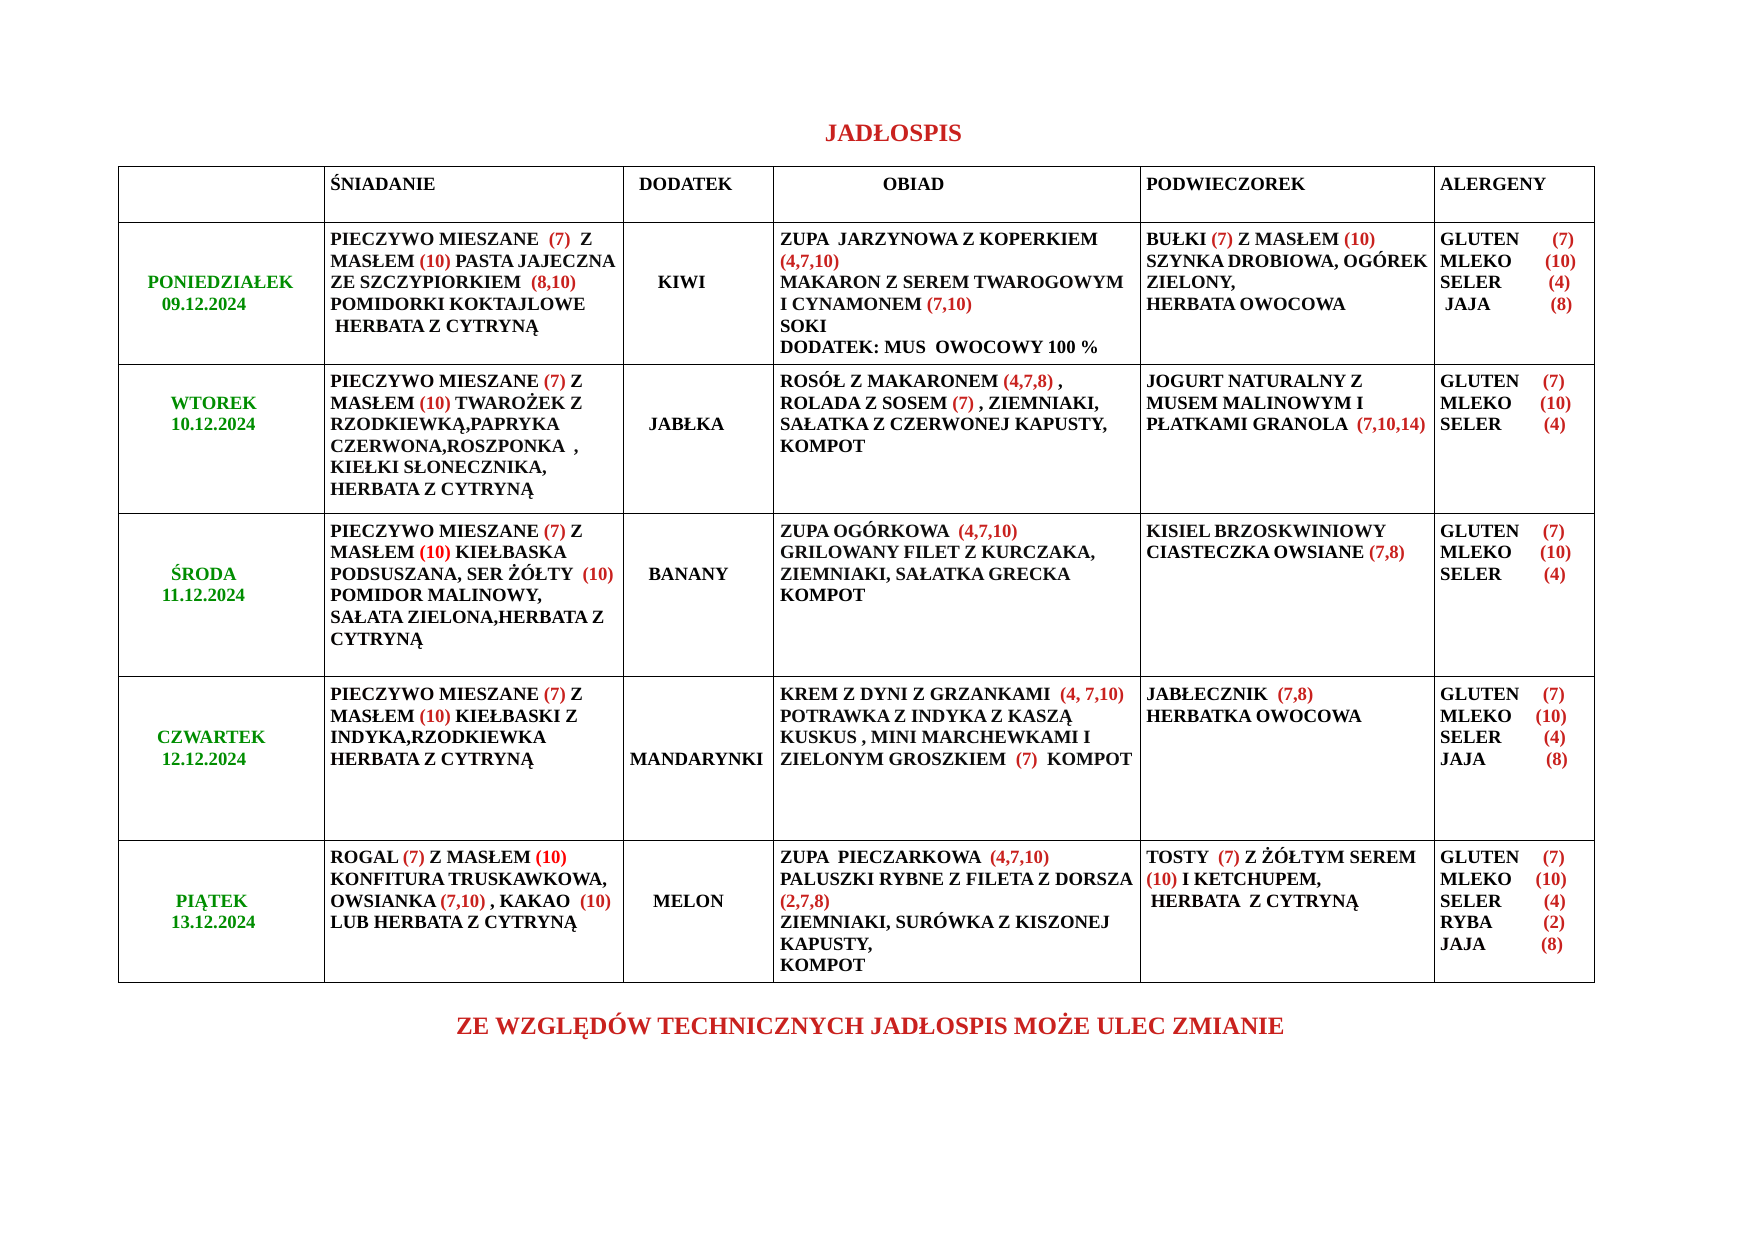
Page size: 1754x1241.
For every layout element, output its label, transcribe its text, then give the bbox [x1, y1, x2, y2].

table_header DODATEK [624, 167, 773, 222]
table_cell GLUTEN (7) MLEKO (10) SELER (4) JAJA (8) [1435, 223, 1594, 363]
table_cell PIECZYWO MIESZANE (7) Z MASŁEM (10) TWAROŻEK Z RZODKIEWKĄ,PAPRYKA CZERWONA,ROSZPONKA , KIEŁKI SŁONECZNIKA, HERBATA Z CYTRYNĄ [325, 365, 623, 513]
table_cell GLUTEN (7) MLEKO (10) SELER (4) [1435, 514, 1594, 676]
table_cell PIĄTEK 13.12.2024 [119, 841, 324, 982]
table_cell GLUTEN (7) MLEKO (10) SELER (4) RYBA (2) JAJA (8) [1435, 841, 1594, 982]
table_cell GLUTEN (7) MLEKO (10) SELER (4) JAJA (8) [1435, 677, 1594, 840]
text ZE WZGLĘDÓW TECHNICZNYCH JADŁOSPIS MOŻE ULEC ZMIANIE [118, 1011, 1636, 1040]
table_cell JABŁECZNIK (7,8) HERBATKA OWOCOWA [1141, 677, 1434, 840]
table_cell ZUPA OGÓRKOWA (4,7,10) GRILOWANY FILET Z KURCZAKA, ZIEMNIAKI, SAŁATKA GRECKA KOMPOT [774, 514, 1140, 676]
table_cell PIECZYWO MIESZANE (7) Z MASŁEM (10) PASTA JAJECZNA ZE SZCZYPIORKIEM (8,10) POMIDORKI KOKTAJLOWE HERBATA Z CYTRYNĄ [325, 223, 623, 363]
table_cell TOSTY (7) Z ŻÓŁTYM SEREM (10) I KETCHUPEM, HERBATA Z CYTRYNĄ [1141, 841, 1434, 982]
table_cell PIECZYWO MIESZANE (7) Z MASŁEM (10) KIEŁBASKA PODSUSZANA, SER ŻÓŁTY (10) POMIDOR MALINOWY, SAŁATA ZIELONA,HERBATA Z CYTRYNĄ [325, 514, 623, 676]
table_cell MELON [624, 841, 773, 982]
table_cell PONIEDZIAŁEK 09.12.2024 [119, 223, 324, 363]
table_cell WTOREK 10.12.2024 [119, 365, 324, 513]
table_header ALERGENY [1435, 167, 1594, 222]
table_cell BUŁKI (7) Z MASŁEM (10) SZYNKA DROBIOWA, OGÓREK ZIELONY, HERBATA OWOCOWA [1141, 223, 1434, 363]
table_cell JOGURT NATURALNY Z MUSEM MALINOWYM I PŁATKAMI GRANOLA (7,10,14) [1141, 365, 1434, 513]
table_cell ZUPA JARZYNOWA Z KOPERKIEM (4,7,10) MAKARON Z SEREM TWAROGOWYM I CYNAMONEM (7,10) SOKI DODATEK: MUS OWOCOWY 100 % [774, 223, 1140, 363]
table_cell PIECZYWO MIESZANE (7) Z MASŁEM (10) KIEŁBASKI Z INDYKA,RZODKIEWKA HERBATA Z CYTRYNĄ [325, 677, 623, 840]
table_cell ROSÓŁ Z MAKARONEM (4,7,8) , ROLADA Z SOSEM (7) , ZIEMNIAKI, SAŁATKA Z CZERWONEJ KAPUSTY, KOMPOT [774, 365, 1140, 513]
table_header OBIAD [774, 167, 1140, 222]
table_cell JABŁKA [624, 365, 773, 513]
text JADŁOSPIS [118, 118, 1636, 147]
table_cell ŚRODA 11.12.2024 [119, 514, 324, 676]
table_cell CZWARTEK 12.12.2024 [119, 677, 324, 840]
table_cell KISIEL BRZOSKWINIOWY CIASTECZKA OWSIANE (7,8) [1141, 514, 1434, 676]
table_cell BANANY [624, 514, 773, 676]
table_cell GLUTEN (7) MLEKO (10) SELER (4) [1435, 365, 1594, 513]
table_cell KIWI [624, 223, 773, 363]
table_header [119, 167, 324, 222]
table_cell MANDARYNKI [624, 677, 773, 840]
table_header ŚNIADANIE [325, 167, 623, 222]
table_cell KREM Z DYNI Z GRZANKAMI (4, 7,10) POTRAWKA Z INDYKA Z KASZĄ KUSKUS , MINI MARCHEWKAMI I ZIELONYM GROSZKIEM (7) KOMPOT [774, 677, 1140, 840]
table_cell ROGAL (7) Z MASŁEM (10) KONFITURA TRUSKAWKOWA, OWSIANKA (7,10) , KAKAO (10) LUB HERBATA Z CYTRYNĄ [325, 841, 623, 982]
table_cell ZUPA PIECZARKOWA (4,7,10) PALUSZKI RYBNE Z FILETA Z DORSZA (2,7,8) ZIEMNIAKI, SURÓWKA Z KISZONEJ KAPUSTY, KOMPOT [774, 841, 1140, 982]
table_header PODWIECZOREK [1141, 167, 1434, 222]
